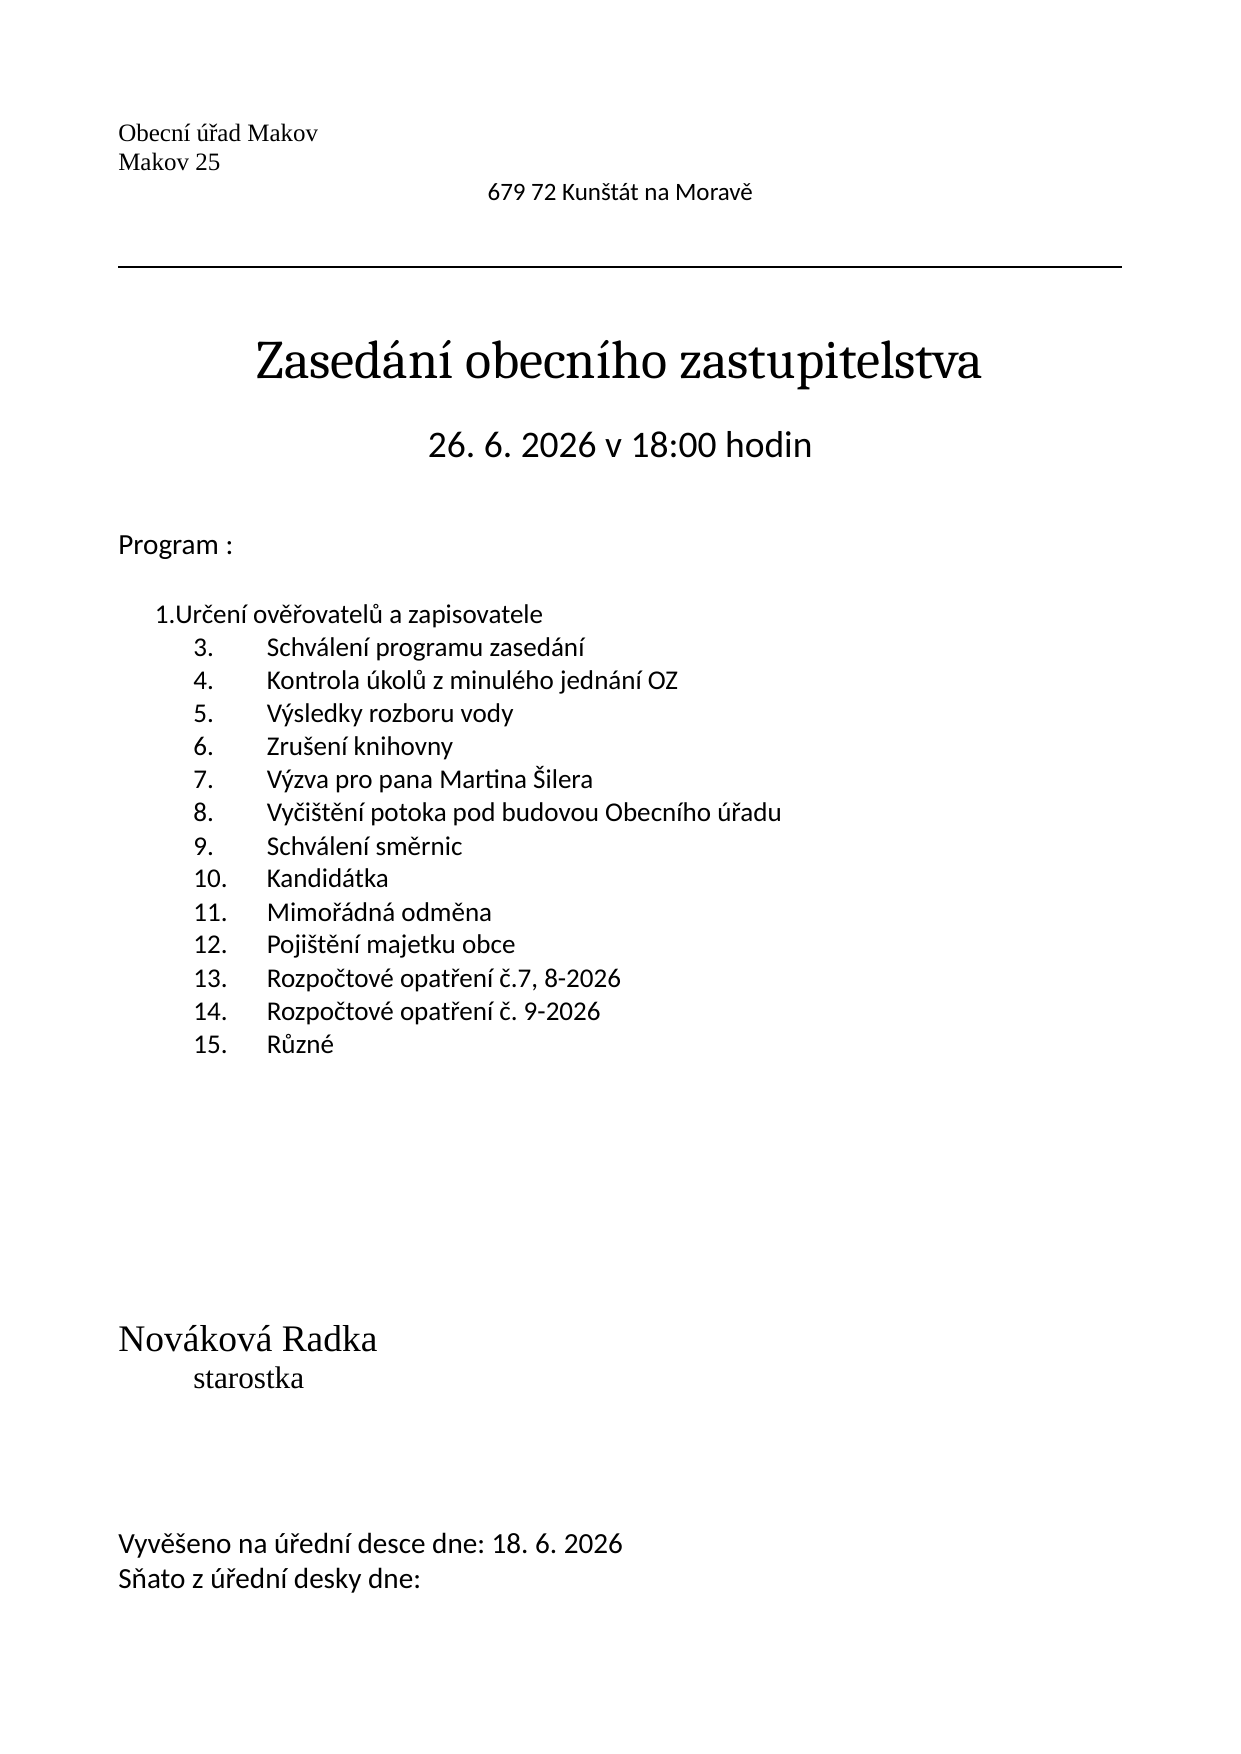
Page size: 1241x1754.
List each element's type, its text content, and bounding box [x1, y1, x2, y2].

text Vyvěšeno na úřední desce dne: 18. 6. 2026 [118, 1525, 1122, 1561]
text Program : [118, 526, 1122, 562]
text Zasedání obecního zastupitelstva [118, 330, 1122, 392]
text Obecní úřad Makov [118, 118, 1122, 147]
text 679 72 Kunštát na Moravě [118, 176, 1122, 206]
list Rozpočtové opatření č.7, 8-2026 [193, 961, 1122, 994]
text Sňato z úřední desky dne: [118, 1561, 1122, 1596]
list Mimořádná odměna [193, 895, 1122, 928]
list Schválení programu zasedání [193, 631, 1122, 663]
list Rozpočtové opatření č. 9-2026 [193, 994, 1122, 1027]
text 26. 6. 2026 v 18:00 hodin [118, 421, 1122, 526]
list Schválení směrnic [193, 829, 1122, 862]
list Výzva pro pana Martina Šilera [193, 763, 1122, 796]
list Kontrola úkolů z minulého jednání OZ [193, 663, 1122, 697]
list Kandidátka [193, 862, 1122, 895]
text Nováková Radka [118, 1316, 1122, 1359]
text 1.Určení ověřovatelů a zapisovatele [118, 597, 1122, 631]
text Makov 25 [118, 147, 1122, 176]
list Pojištění majetku obce [193, 928, 1122, 961]
text starostka [193, 1359, 1122, 1396]
list Zrušení knihovny [193, 729, 1122, 763]
list Výsledky rozboru vody [193, 697, 1122, 729]
list Vyčištění potoka pod budovou Obecního úřadu [193, 796, 1122, 829]
list Různé [193, 1027, 1122, 1060]
